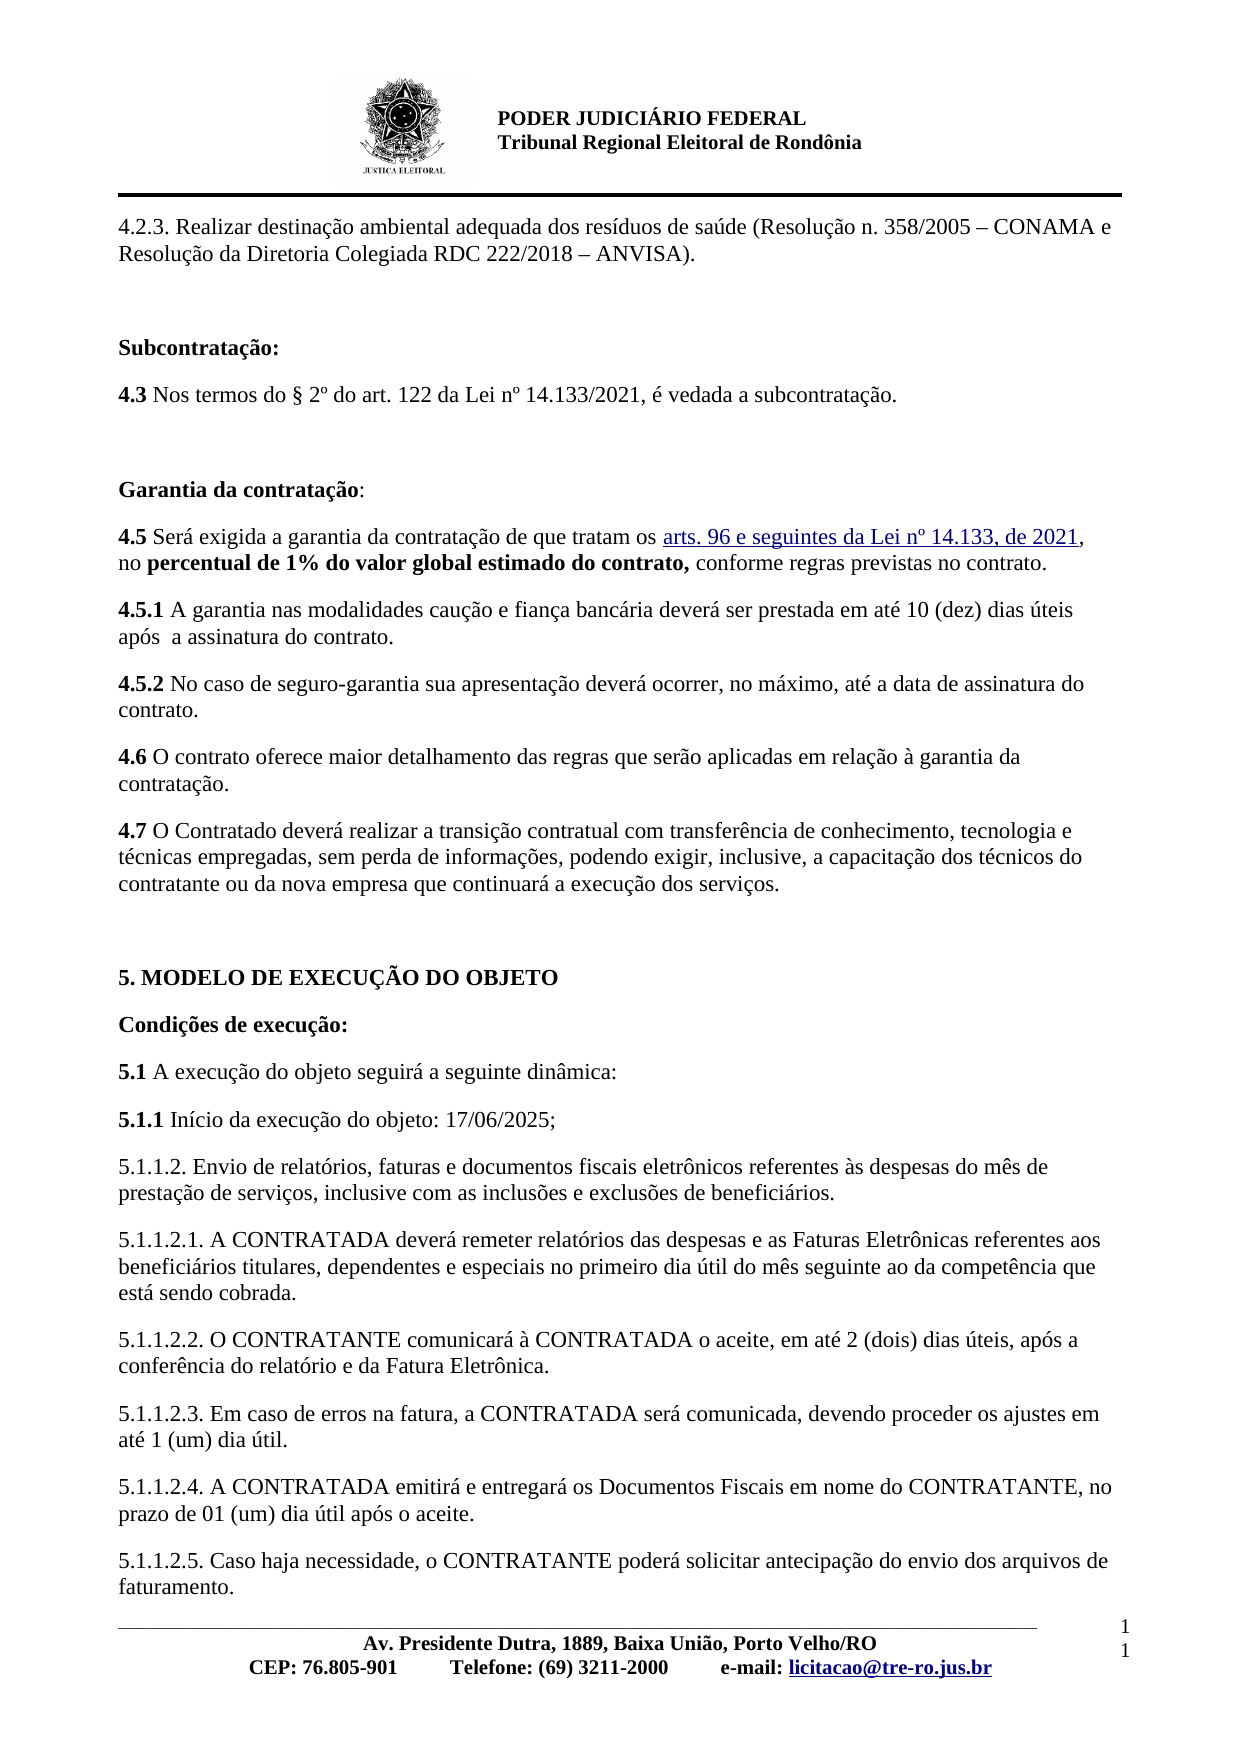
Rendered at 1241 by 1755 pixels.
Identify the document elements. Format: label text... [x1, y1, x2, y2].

text 4.6 O contrato oferece maior detalhamento das regras que serão aplicadas em relação à garantia da contratação. [118, 743, 1122, 796]
text 4.3 Nos termos do § 2º do art. 122 da Lei nº 14.133/2021, é vedada a subcontratação. [118, 381, 1122, 408]
text 4.2.3. Realizar destinação ambiental adequada dos resíduos de saúde (Resolução n. 358/2005 – CONAMA e Resolução da Diretoria Colegiada RDC 222/2018 – ANVISA). [118, 213, 1122, 266]
text 5.1.1.2.1. A CONTRATADA deverá remeter relatórios das despesas e as Faturas Eletrônicas referentes aos beneficiários titulares, dependentes e especiais no primeiro dia útil do mês seguinte ao da competência que está sendo cobrada. [118, 1226, 1122, 1305]
text Subcontratação: [118, 334, 1122, 360]
text 5.1.1.2.5. Caso haja necessidade, o CONTRATANTE poderá solicitar antecipação do envio dos arquivos de faturamento. [118, 1547, 1122, 1599]
text 5.1.1 Início da execução do objeto: 17/06/2025; [118, 1106, 1122, 1132]
text 5.1.1.2.4. A CONTRATADA emitirá e entregará os Documentos Fiscais em nome do CONTRATANTE, no prazo de 01 (um) dia útil após o aceite. [118, 1473, 1122, 1526]
text 4.5.2 No caso de seguro-garantia sua apresentação deverá ocorrer, no máximo, até a data de assinatura do contrato. [118, 670, 1122, 723]
text 5.1.1.2. Envio de relatórios, faturas e documentos fiscais eletrônicos referentes às despesas do mês de prestação de serviços, inclusive com as inclusões e exclusões de beneficiários. [118, 1153, 1122, 1206]
text Garantia da contratação: [118, 476, 1122, 502]
text Condições de execução: [118, 1011, 1122, 1038]
text 5.1 A execução do objeto seguirá a seguinte dinâmica: [118, 1058, 1122, 1085]
text 5.1.1.2.3. Em caso de erros na fatura, a CONTRATADA será comunicada, devendo proceder os ajustes em até 1 (um) dia útil. [118, 1400, 1122, 1452]
text 4.7 O Contratado deverá realizar a transição contratual com transferência de conhecimento, tecnologia e técnicas empregadas, sem perda de informações, podendo exigir, inclusive, a capacitação dos técnicos do contratante ou da nova empresa que continuará a execução dos serviços. [118, 817, 1122, 896]
text 4.5.1 A garantia nas modalidades caução e fiança bancária deverá ser prestada em até 10 (dez) dias úteis após a assinatura do contrato. [118, 596, 1122, 649]
text 4.5 Será exigida a garantia da contratação de que tratam os arts. 96 e seguintes da Lei nº 14.133, de 2021, no percentual de 1% do valor global estimado do contrato, conforme regras previstas no contrato. [118, 523, 1122, 576]
text 5.1.1.2.2. O CONTRATANTE comunicará à CONTRATADA o aceite, em até 2 (dois) dias úteis, após a conferência do relatório e da Fatura Eletrônica. [118, 1326, 1122, 1379]
text 5. MODELO DE EXECUÇÃO DO OBJETO [118, 964, 1122, 990]
